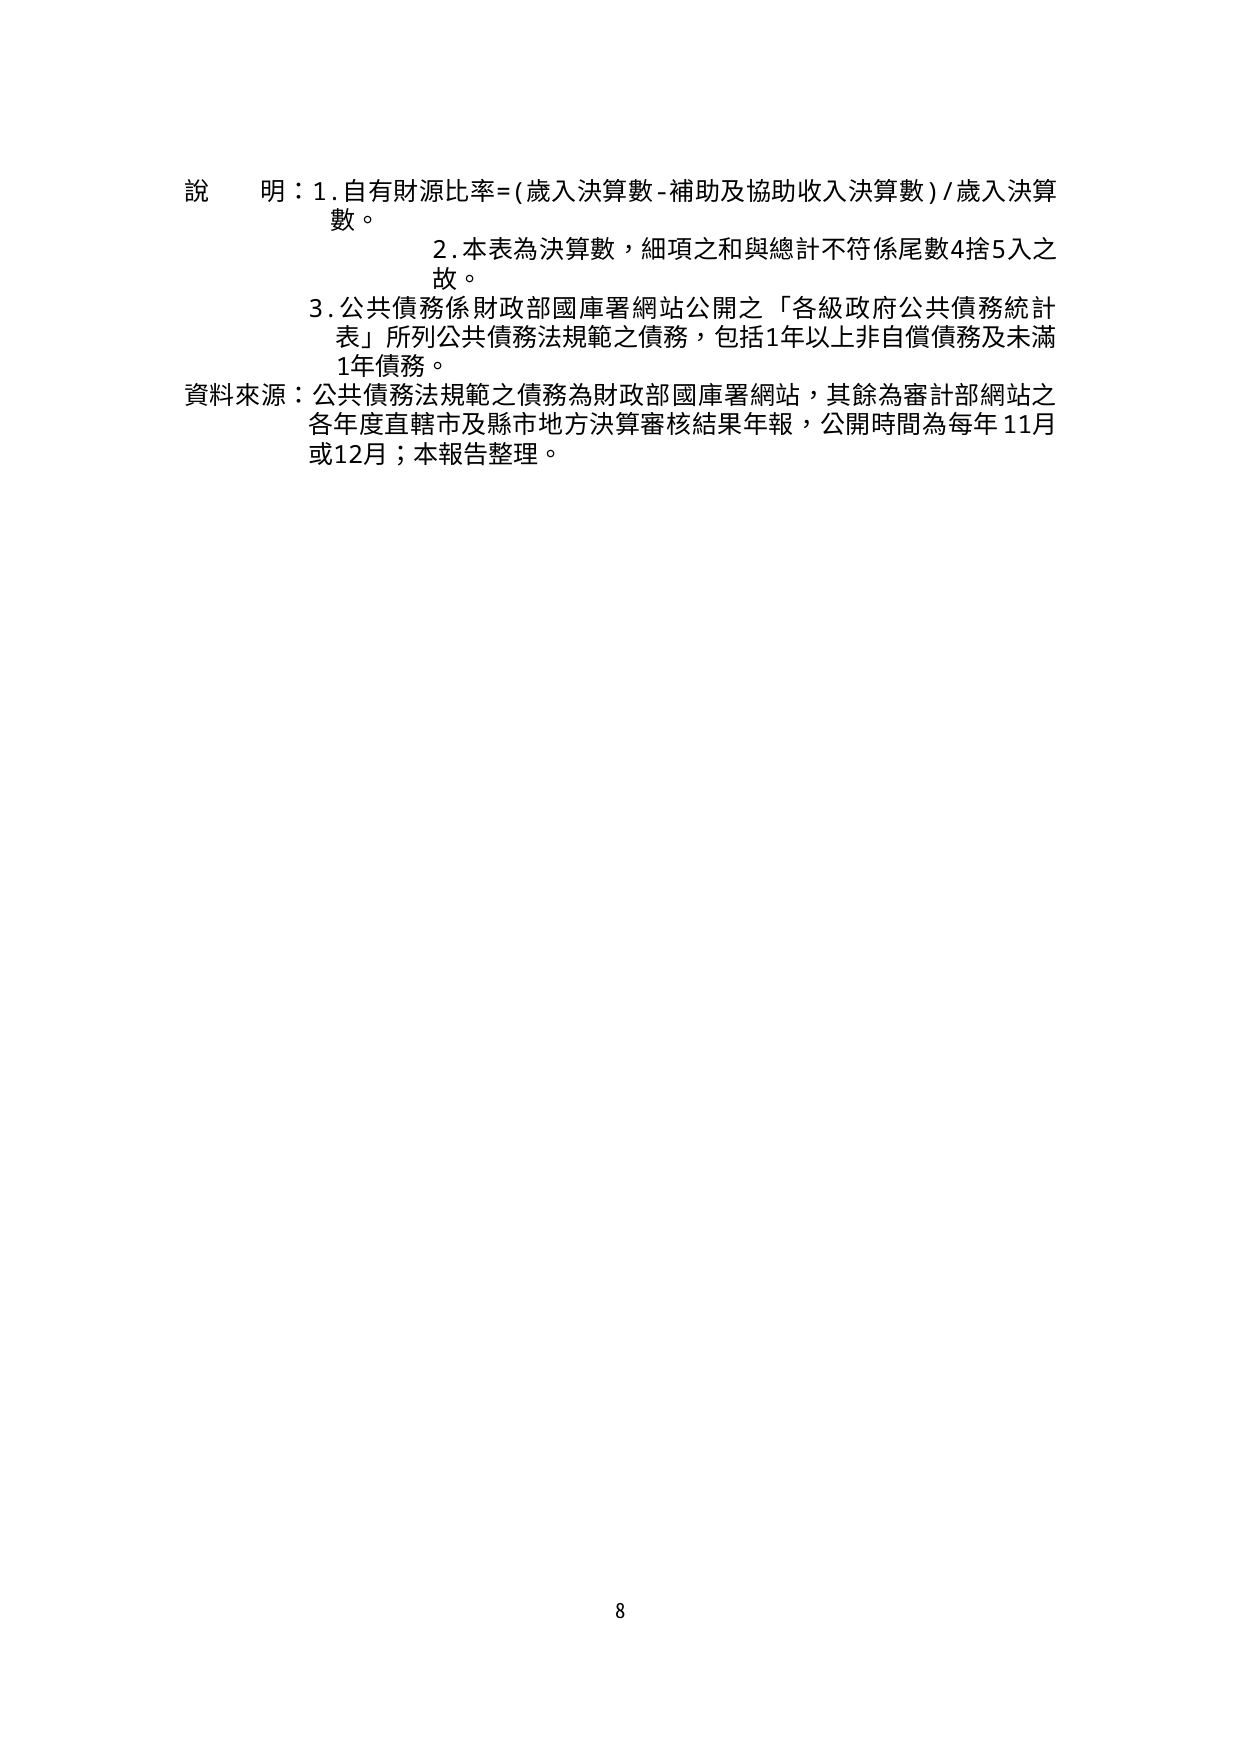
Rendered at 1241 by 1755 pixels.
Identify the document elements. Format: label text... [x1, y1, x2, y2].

text 2.本表為決算數，細項之和與總計不符係尾數4捨5入之故。 [432, 236, 1058, 294]
text 資料來源：公共債務法規範之債務為財政部國庫署網站，其餘為審計部網站之各年度直轄市及縣市地方決算審核結果年報，公開時間為每年11月或12月；本報告整理。 [184, 381, 1058, 469]
text 說 明：1.自有財源比率=(歲入決算數-補助及協助收入決算數)/歲入決算數。 [184, 177, 1058, 236]
text 3.公共債務係財政部國庫署網站公開之「各級政府公共債務統計表」所列公共債務法規範之債務，包括1年以上非自償債務及未滿1年債務。 [308, 294, 1058, 381]
